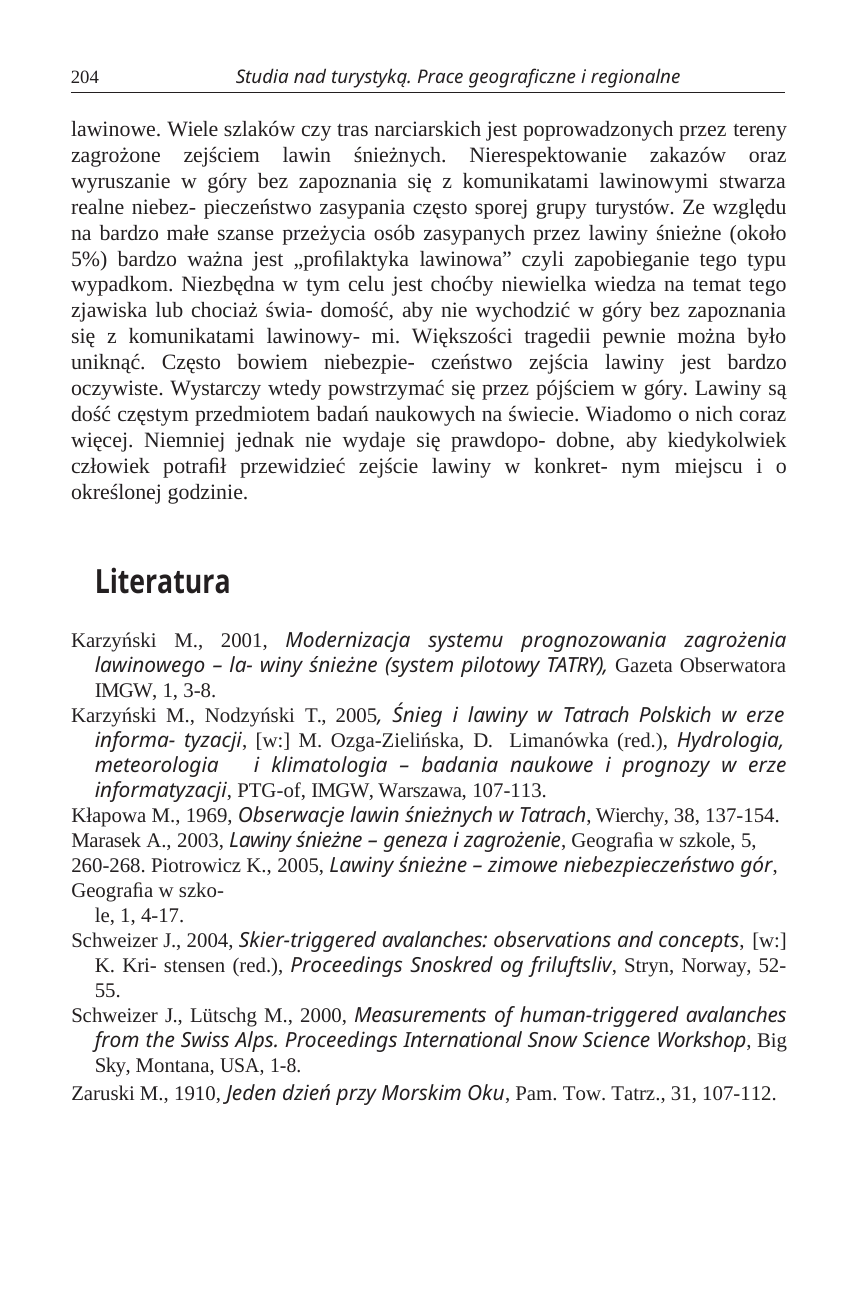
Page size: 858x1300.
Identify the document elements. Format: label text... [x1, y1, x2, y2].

text Karzyński M., 2001, Modernizacja systemu prognozowania zagrożenia lawinowego – la- winy śnieżne (system pilotowy TATRY), Gazeta Obserwatora IMGW, 1, 3-8. [71, 627, 787, 702]
text Karzyński M., Nodzyński T., 2005, Śnieg i lawiny w Tatrach Polskich w erze informa- tyzacji, [w:] M. Ozga-Zielińska, D. Limanówka (red.), Hydrologia, meteorologia i klimatologia – badania naukowe i prognozy w erze informatyzacji, PTG-of, IMGW, Warszawa, 107-113. [71, 702, 787, 802]
text Schweizer J., Lütschg M., 2000, Measurements of human-triggered avalanches from the Swiss Alps. Proceedings International Snow Science Workshop, Big Sky, Montana, USA, 1-8. [71, 1002, 787, 1077]
text lawinowe. Wiele szlaków czy tras narciarskich jest poprowadzonych przez tereny zagrożone zejściem lawin śnieżnych. Nierespektowanie zakazów oraz wyruszanie w góry bez zapoznania się z komunikatami lawinowymi stwarza realne niebez- pieczeństwo zasypania często sporej grupy turystów. Ze względu na bardzo małe szanse przeżycia osób zasypanych przez lawiny śnieżne (około 5%) bardzo ważna jest „proﬁlaktyka lawinowa” czyli zapobieganie tego typu wypadkom. Niezbędna w tym celu jest choćby niewielka wiedza na temat tego zjawiska lub chociaż świa- domość, aby nie wychodzić w góry bez zapoznania się z komunikatami lawinowy- mi. Większości tragedii pewnie można było uniknąć. Często bowiem niebezpie- czeństwo zejścia lawiny jest bardzo oczywiste. Wystarczy wtedy powstrzymać się przez pójściem w góry. Lawiny są dość częstym przedmiotem badań naukowych na świecie. Wiadomo o nich coraz więcej. Niemniej jednak nie wydaje się prawdopo- dobne, aby kiedykolwiek człowiek potraﬁł przewidzieć zejście lawiny w konkret- nym miejscu i o określonej godzinie. [71, 116, 787, 504]
subtitle Literatura [94, 558, 799, 603]
text le, 1, 4-17. [94, 903, 799, 927]
text Zaruski M., 1910, Jeden dzień przy Morskim Oku, Pam. Tow. Tatrz., 31, 107-112. [71, 1078, 799, 1106]
text 204 Studia nad turystyką. Prace geograﬁczne i regionalne [71, 63, 799, 89]
text Kłapowa M., 1969, Obserwacje lawin śnieżnych w Tatrach, Wierchy, 38, 137-154. Marasek A., 2003, Lawiny śnieżne – geneza i zagrożenie, Geograﬁa w szkole, 5, 260-268. Piotrowicz K., 2005, Lawiny śnieżne – zimowe niebezpieczeństwo gór, Geograﬁa w szko- [71, 802, 799, 902]
text Schweizer J., 2004, Skier-triggered avalanches: observations and concepts, [w:] K. Kri- stensen (red.), Proceedings Snoskred og friluftsliv, Stryn, Norway, 52-55. [71, 927, 787, 1002]
